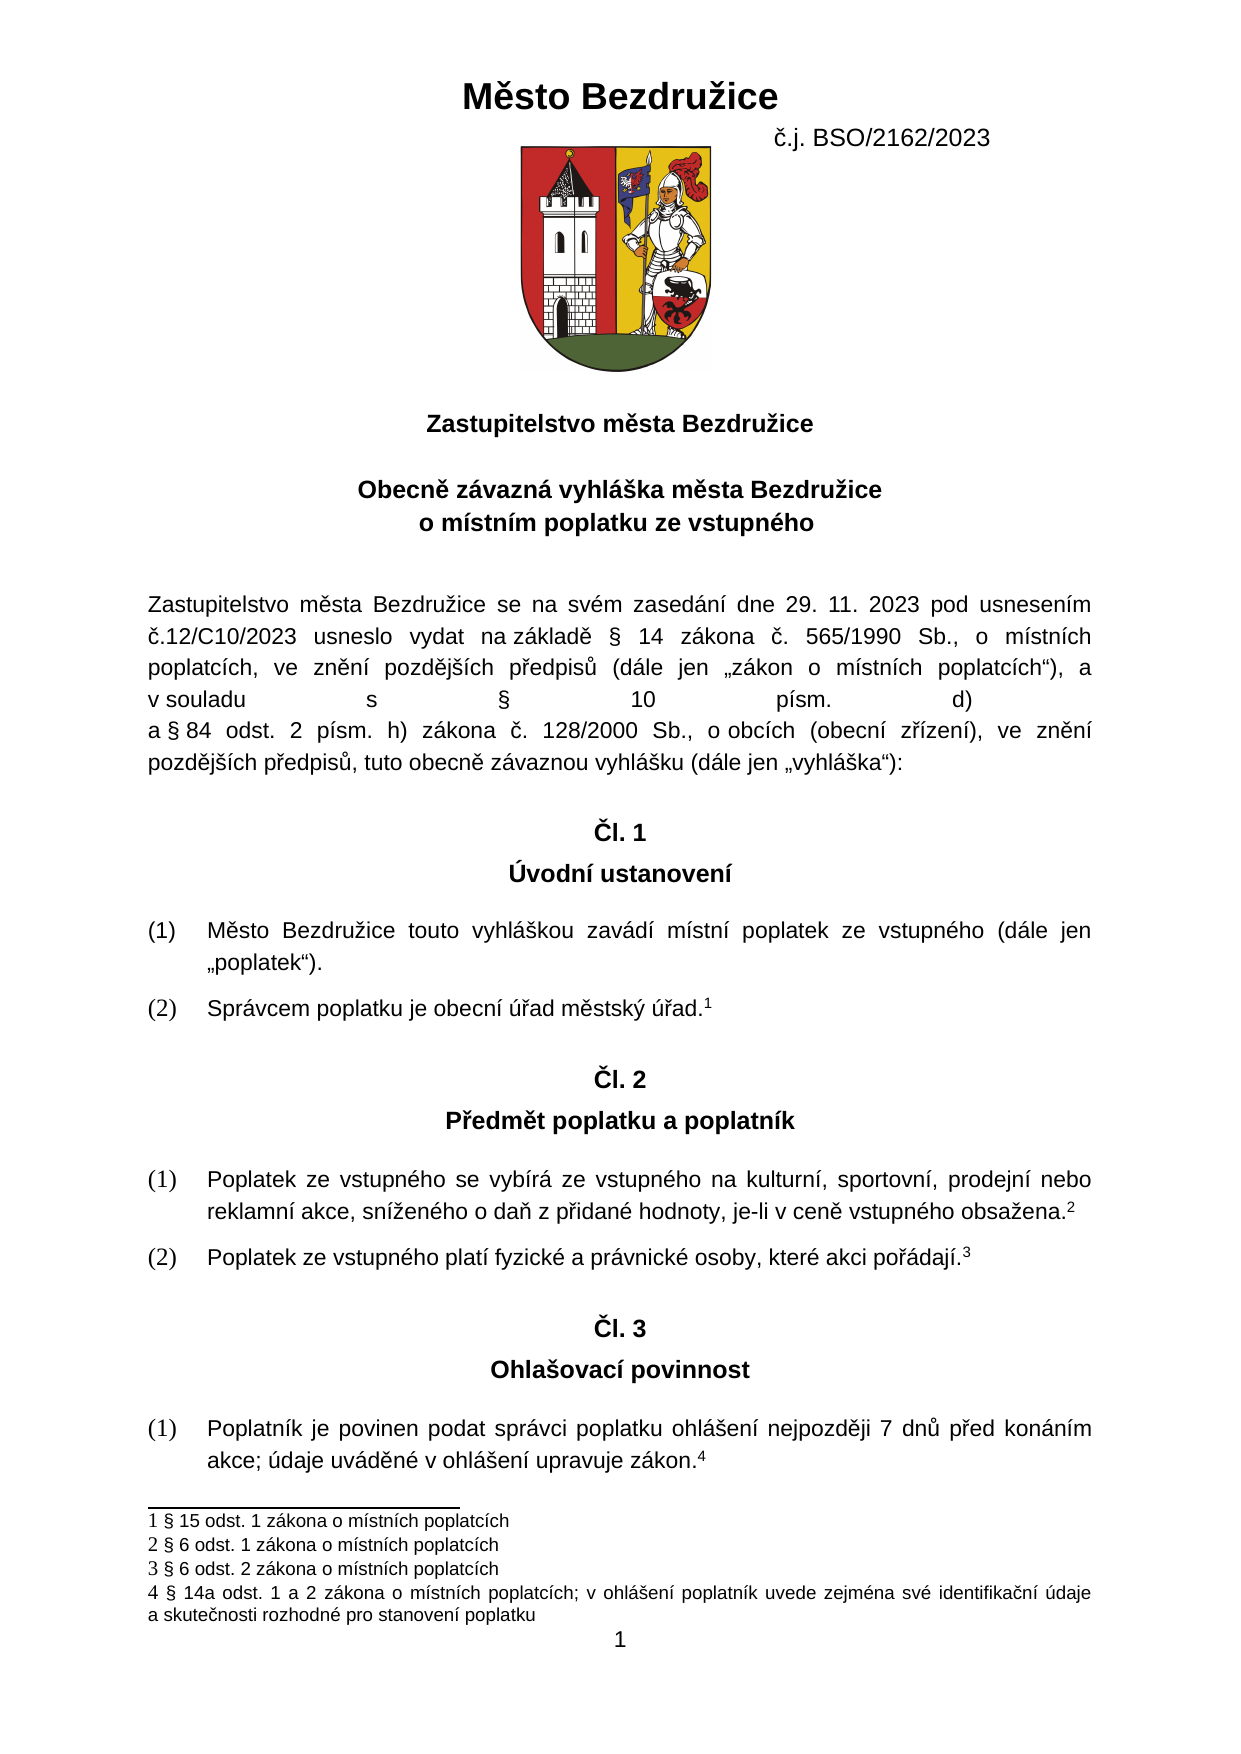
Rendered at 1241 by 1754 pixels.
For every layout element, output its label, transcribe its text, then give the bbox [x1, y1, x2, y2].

list § 15 odst. 1 zákona o místních poplatcích [148, 1508, 1092, 1532]
list Poplatek ze vstupného platí fyzické a právnické osoby, které akci pořádají. [148, 1242, 1092, 1271]
text Předmět poplatku a poplatník [148, 1106, 1092, 1135]
list Poplatek ze vstupného se vybírá ze vstupného na kulturní, sportovní, prodejní nebo reklamní akce, sníženého o daň z přidané hodnoty, je-li v ceně vstupného obsažena. [148, 1164, 1092, 1224]
list § 6 odst. 1 zákona o místních poplatcích [148, 1532, 1092, 1556]
list § 6 odst. 2 zákona o místních poplatcích [148, 1556, 1092, 1580]
list § 14a odst. 1 a 2 zákona o místních poplatcích; v ohlášení poplatník uvede zejména své identifikační údaje a skutečnosti rozhodné pro stanovení poplatku [148, 1580, 1092, 1626]
text Město Bezdružice [148, 74, 1092, 117]
text Obecně závazná vyhláška města Bezdružice [148, 475, 1092, 504]
text Čl. 1 [148, 818, 1092, 847]
text Čl. 2 [148, 1065, 1092, 1094]
text o místním poplatku ze vstupného [148, 508, 1092, 537]
list Správcem poplatku je obecní úřad městský úřad. [148, 993, 1092, 1022]
text č.j. BSO/2162/2023 [148, 123, 1092, 372]
text Zastupitelstvo města Bezdružice [148, 409, 1092, 438]
text Čl. 3 [148, 1314, 1092, 1343]
subtitle Zastupitelstvo města Bezdružice se na svém zasedání dne 29. 11. 2023 pod usnesením č.12/C10/2023 usneslo vydat na základě § 14 zákona č. 565/1990 Sb., o místních poplatcích, ve znění pozdějších předpisů (dále jen „zákon o místních poplatcích“), a v souladu s § 10 písm. d) a § 84 odst. 2 písm. h) zákona č. 128/2000 Sb., o obcích (obecní zřízení), ve znění pozdějších předpisů, tuto obecně závaznou vyhlášku (dále jen „vyhláška“): [148, 591, 1092, 775]
list Poplatník je povinen podat správci poplatku ohlášení nejpozději 7 dnů před konáním akce; údaje uváděné v ohlášení upravuje zákon. [148, 1413, 1092, 1473]
text Ohlašovací povinnost [148, 1355, 1092, 1384]
text Úvodní ustanovení [148, 859, 1092, 888]
list Město Bezdružice touto vyhláškou zavádí místní poplatek ze vstupného (dále jen „poplatek“). [148, 917, 1092, 975]
